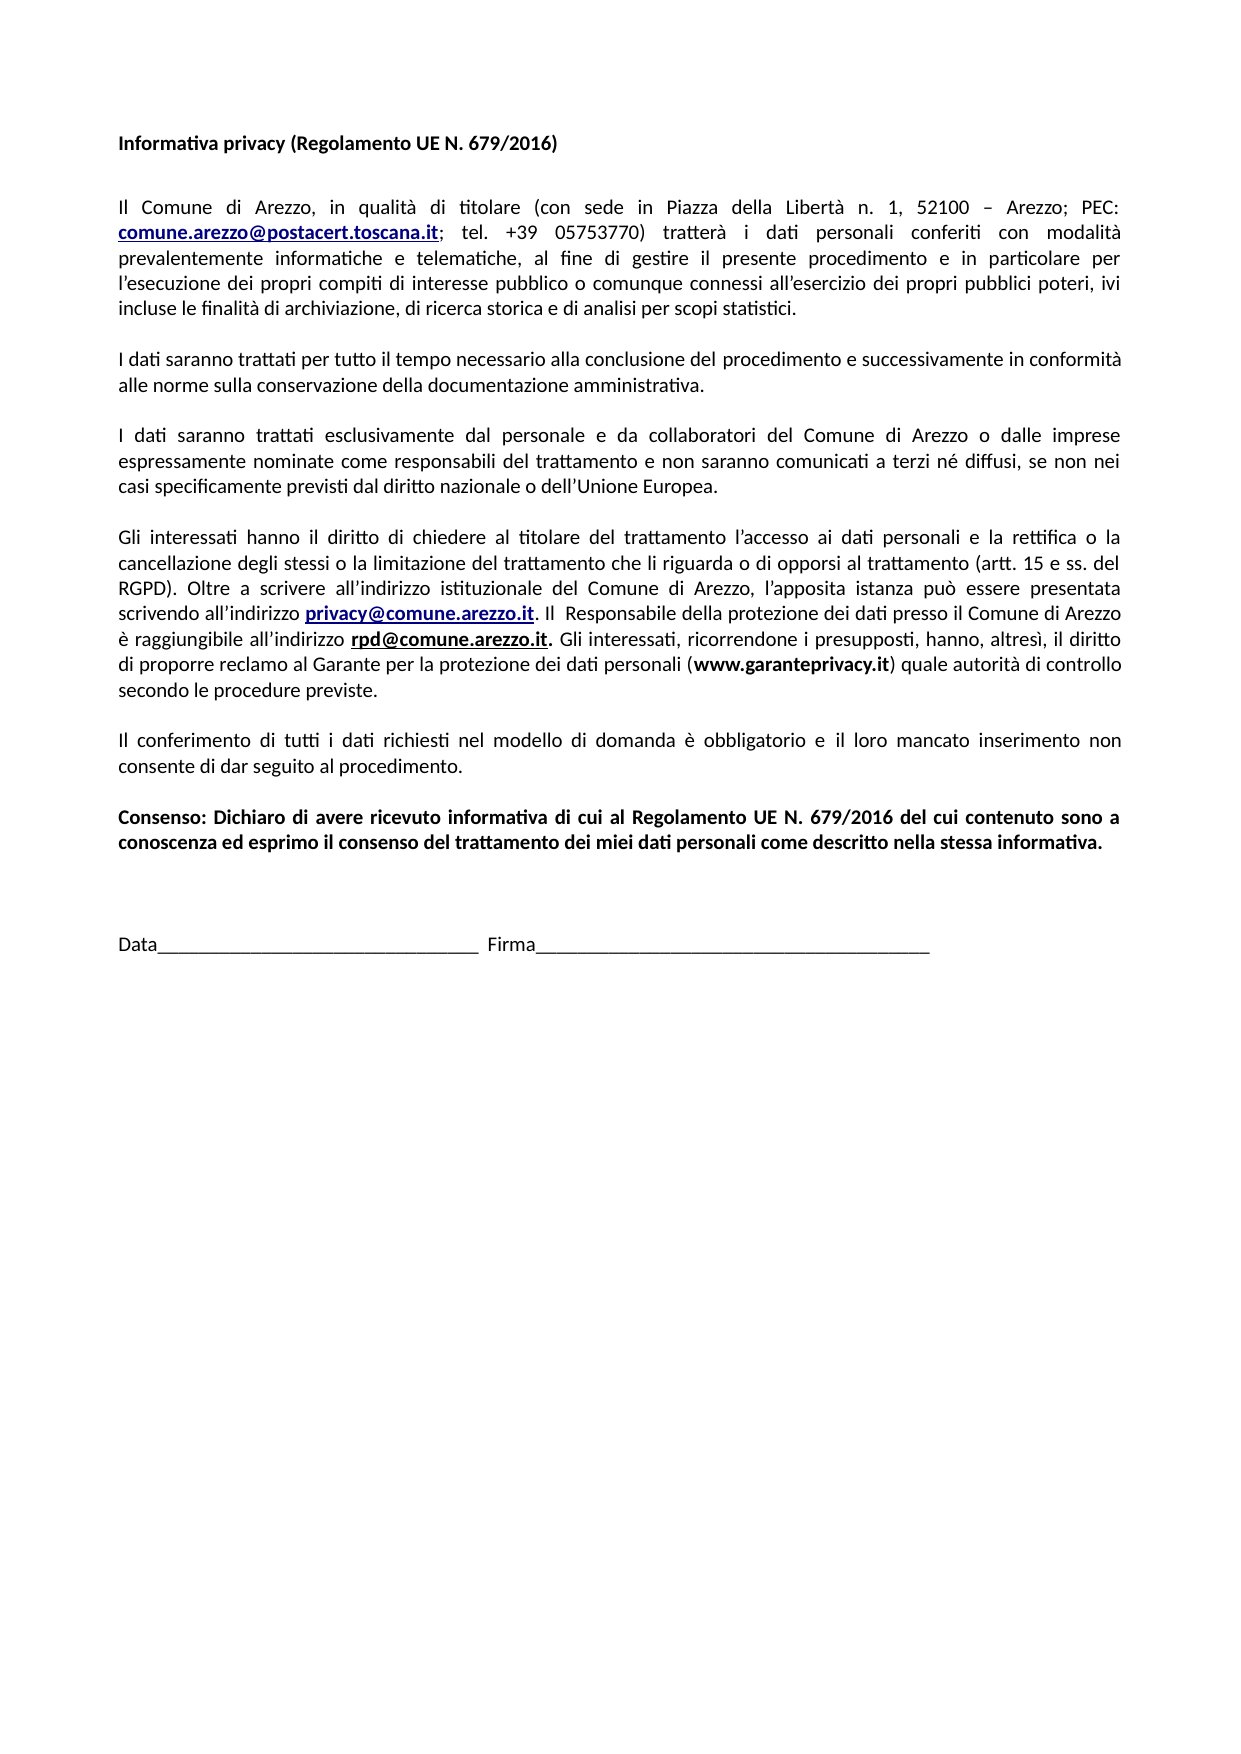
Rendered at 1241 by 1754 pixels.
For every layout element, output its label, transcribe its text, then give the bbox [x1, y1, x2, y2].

text Consenso: Dichiaro di avere ricevuto informativa di cui al Regolamento UE N. 679/2016 del cui contenuto sono a conoscenza ed esprimo il consenso del trattamento dei miei dati personali come descritto nella stessa informativa. [118, 804, 1122, 855]
text I dati saranno trattati per tutto il tempo necessario alla conclusione del procedimento e successivamente in conformità alle norme sulla conservazione della documentazione amministrativa. [118, 346, 1122, 397]
text I dati saranno trattati esclusivamente dal personale e da collaboratori del Comune di Arezzo o dalle imprese espressamente nominate come responsabili del trattamento e non saranno comunicati a terzi né diffusi, se non nei casi specificamente previsti dal diritto nazionale o dell’Unione Europea. [118, 423, 1122, 499]
text Il Comune di Arezzo, in qualità di titolare (con sede in Piazza della Libertà n. 1, 52100 – Arezzo; PEC: comune.arezzo@postacert.toscana.it; tel. +39 05753770) tratterà i dati personali conferiti con modalità prevalentemente informatiche e telematiche, al fine di gestire il presente procedimento e in particolare per l’esecuzione dei propri compiti di interesse pubblico o comunque connessi all’esercizio dei propri pubblici poteri, ivi incluse le finalità di archiviazione, di ricerca storica e di analisi per scopi statistici. [118, 194, 1122, 321]
text Il conferimento di tutti i dati richiesti nel modello di domanda è obbligatorio e il loro mancato inserimento non consente di dar seguito al procedimento. [118, 728, 1122, 778]
text Gli interessati hanno il diritto di chiedere al titolare del trattamento l’accesso ai dati personali e la rettifica o la cancellazione degli stessi o la limitazione del trattamento che li riguarda o di opporsi al trattamento (artt. 15 e ss. del RGPD). Oltre a scrivere all’indirizzo istituzionale del Comune di Arezzo, l’apposita istanza può essere presentata scrivendo all’indirizzo privacy@comune.arezzo.it. Il Responsabile della protezione dei dati presso il Comune di Arezzo è raggiungibile all’indirizzo rpd@comune.arezzo.it. Gli interessati, ricorrendone i presupposti, hanno, altresì, il diritto di proporre reclamo al Garante per la protezione dei dati personali (www.garanteprivacy.it) quale autorità di controllo secondo le procedure previste. [118, 524, 1122, 702]
text Data_______________________________ Firma______________________________________ [118, 931, 1122, 956]
text Informativa privacy (Regolamento UE N. 679/2016) [118, 131, 1122, 156]
